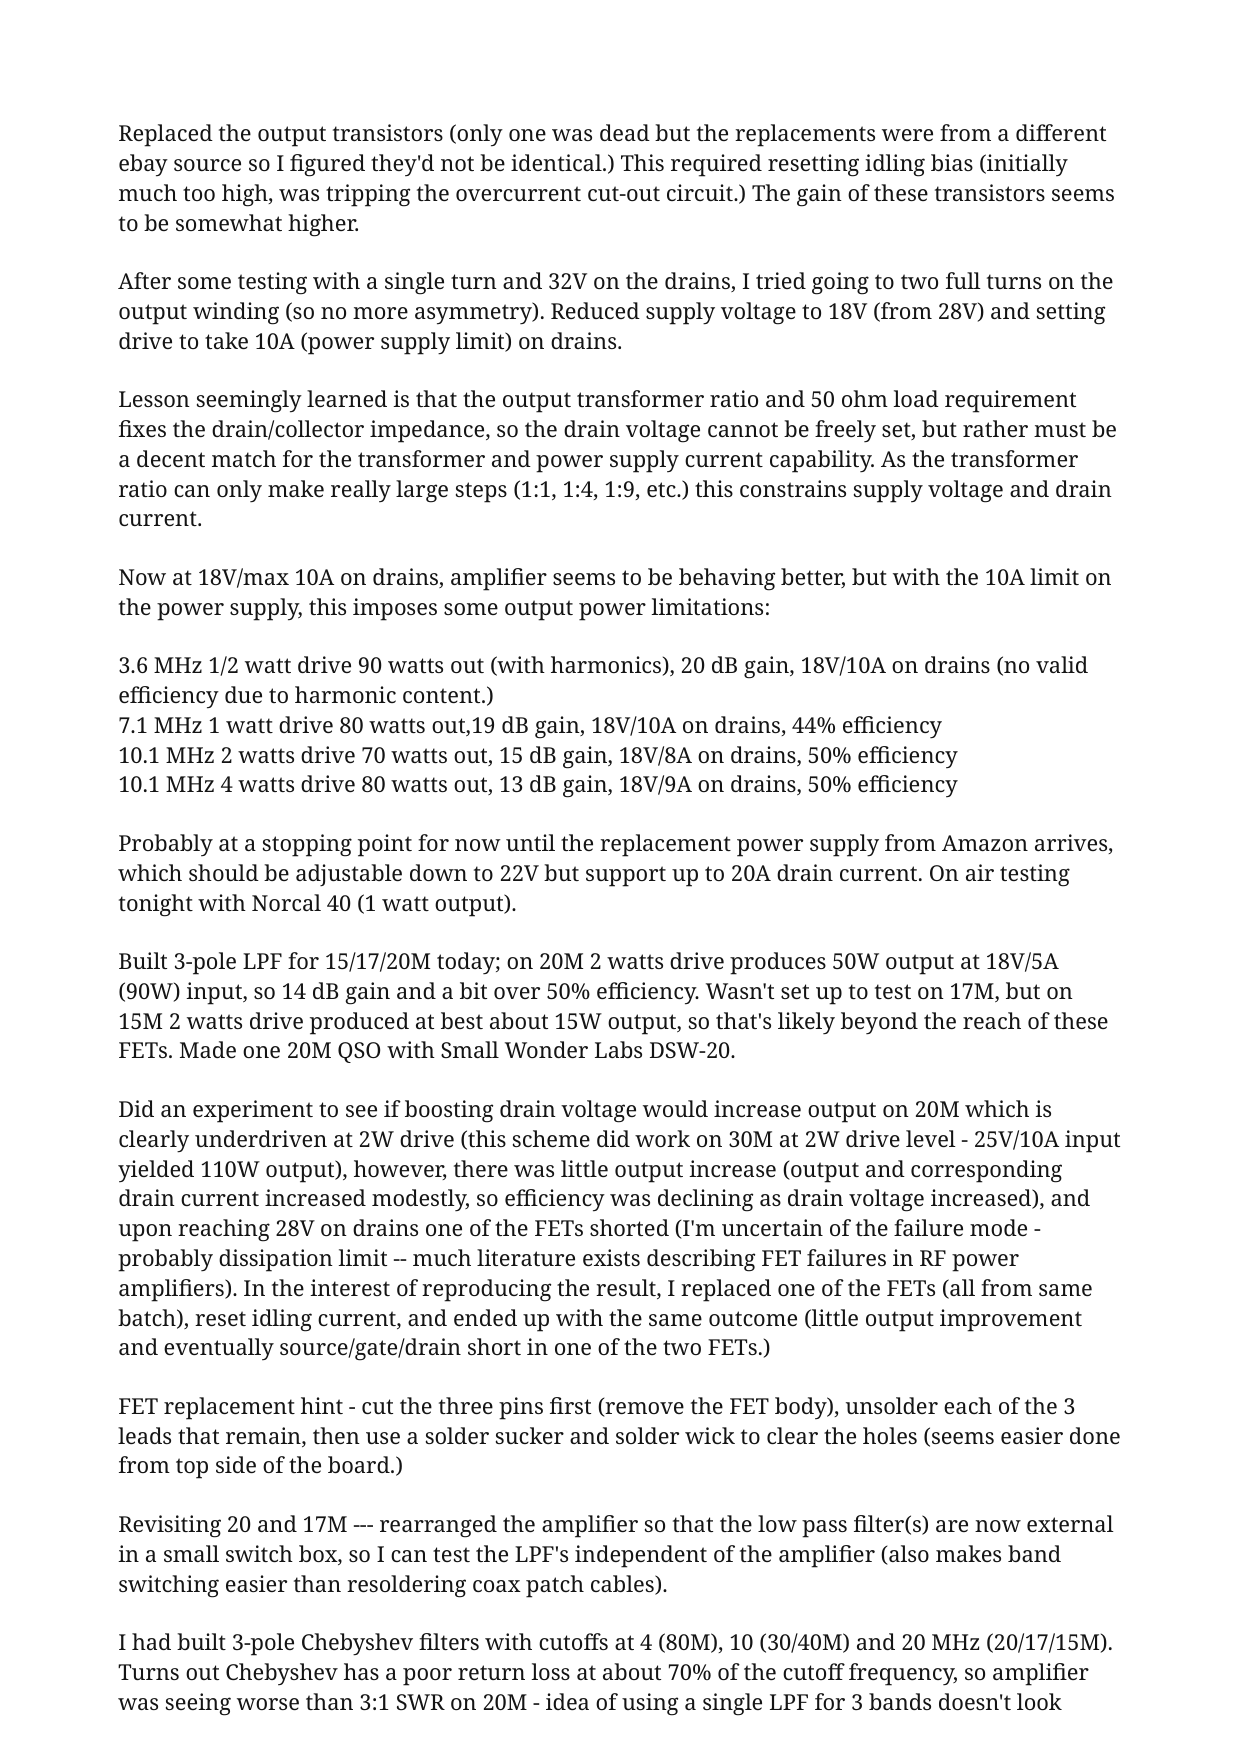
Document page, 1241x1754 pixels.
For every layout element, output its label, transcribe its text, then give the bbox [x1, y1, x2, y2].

text Revisiting 20 and 17M --- rearranged the amplifier so that the low pass filter(s) are now external in a small switch box, so I can test the LPF's independent of the amplifier (also makes band switching easier than resoldering coax patch cables). I had built 3-pole Chebyshev filters with cutoffs at 4 (80M), 10 (30/40M) and 20 MHz (20/17/15M). Turns out Chebyshev has a poor return loss at about 70% of the cutoff frequency, so amplifier was seeing worse than 3:1 SWR on 20M - idea of using a single LPF for 3 bands doesn't look [118, 1509, 1122, 1716]
text Built 3-pole LPF for 15/17/20M today; on 20M 2 watts drive produces 50W output at 18V/5A (90W) input, so 14 dB gain and a bit over 50% efficiency. Wasn't set up to test on 17M, but on 15M 2 watts drive produced at best about 15W output, so that's likely beyond the reach of these FETs. Made one 20M QSO with Small Wonder Labs DSW-20. Did an experiment to see if boosting drain voltage would increase output on 20M which is clearly underdriven at 2W drive (this scheme did work on 30M at 2W drive level - 25V/10A input yielded 110W output), however, there was little output increase (output and corresponding drain current increased modestly, so efficiency was declining as drain voltage increased), and upon reaching 28V on drains one of the FETs shorted (I'm uncertain of the failure mode - probably dissipation limit -- much literature exists describing FET failures in RF power amplifiers). In the interest of reproducing the result, I replaced one of the FETs (all from same batch), reset idling current, and ended up with the same outcome (little output improvement and eventually source/gate/drain short in one of the two FETs.) FET replacement hint - cut the three pins first (remove the FET body), unsolder each of the 3 leads that remain, then use a solder sucker and solder wick to clear the holes (seems easier done from top side of the board.) [118, 946, 1122, 1480]
text Replaced the output transistors (only one was dead but the replacements were from a different ebay source so I figured they'd not be identical.) This required resetting idling bias (initially much too high, was tripping the overcurrent cut-out circuit.) The gain of these transistors seems to be somewhat higher. After some testing with a single turn and 32V on the drains, I tried going to two full turns on the output winding (so no more asymmetry). Reduced supply voltage to 18V (from 28V) and setting drive to take 10A (power supply limit) on drains. Lesson seemingly learned is that the output transformer ratio and 50 ohm load requirement fixes the drain/collector impedance, so the drain voltage cannot be freely set, but rather must be a decent match for the transformer and power supply current capability. As the transformer ratio can only make really large steps (1:1, 1:4, 1:9, etc.) this constrains supply voltage and drain current. Now at 18V/max 10A on drains, amplifier seems to be behaving better, but with the 10A limit on the power supply, this imposes some output power limitations: 3.6 MHz 1/2 watt drive 90 watts out (with harmonics), 20 dB gain, 18V/10A on drains (no valid efficiency due to harmonic content.) 7.1 MHz 1 watt drive 80 watts out,19 dB gain, 18V/10A on drains, 44% efficiency 10.1 MHz 2 watts drive 70 watts out, 15 dB gain, 18V/8A on drains, 50% efficiency 10.1 MHz 4 watts drive 80 watts out, 13 dB gain, 18V/9A on drains, 50% efficiency Probably at a stopping point for now until the replacement power supply from Amazon arrives, which should be adjustable down to 22V but support up to 20A drain current. On air testing tonight with Norcal 40 (1 watt output). [118, 118, 1122, 917]
